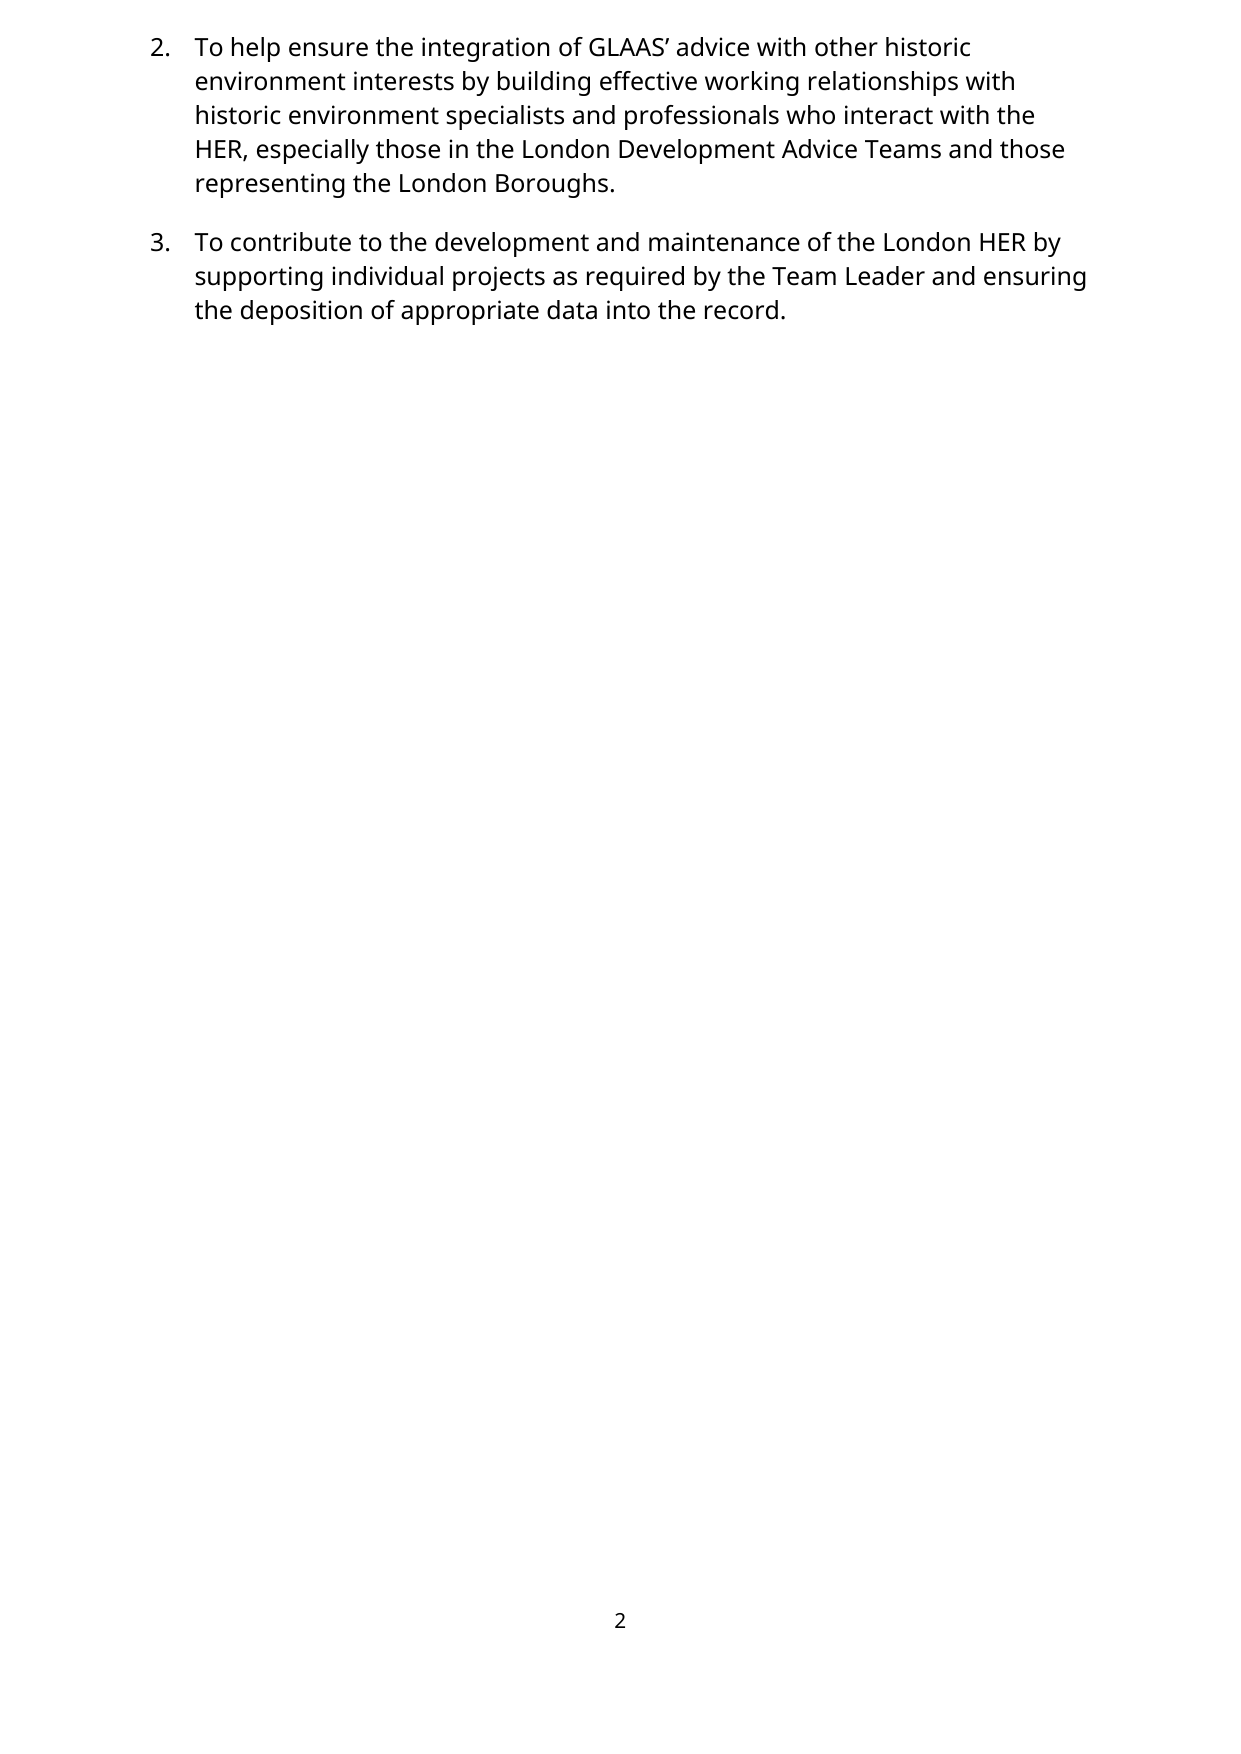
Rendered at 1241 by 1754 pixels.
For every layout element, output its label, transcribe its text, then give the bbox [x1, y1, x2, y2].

list To help ensure the integration of GLAAS’ advice with other historic environment interests by building effective working relationships with historic environment specialists and professionals who interact with the HER, especially those in the London Development Advice Teams and those representing the London Boroughs. [150, 29, 1090, 200]
list To contribute to the development and maintenance of the London HER by supporting individual projects as required by the Team Leader and ensuring the deposition of appropriate data into the record. [150, 225, 1090, 327]
